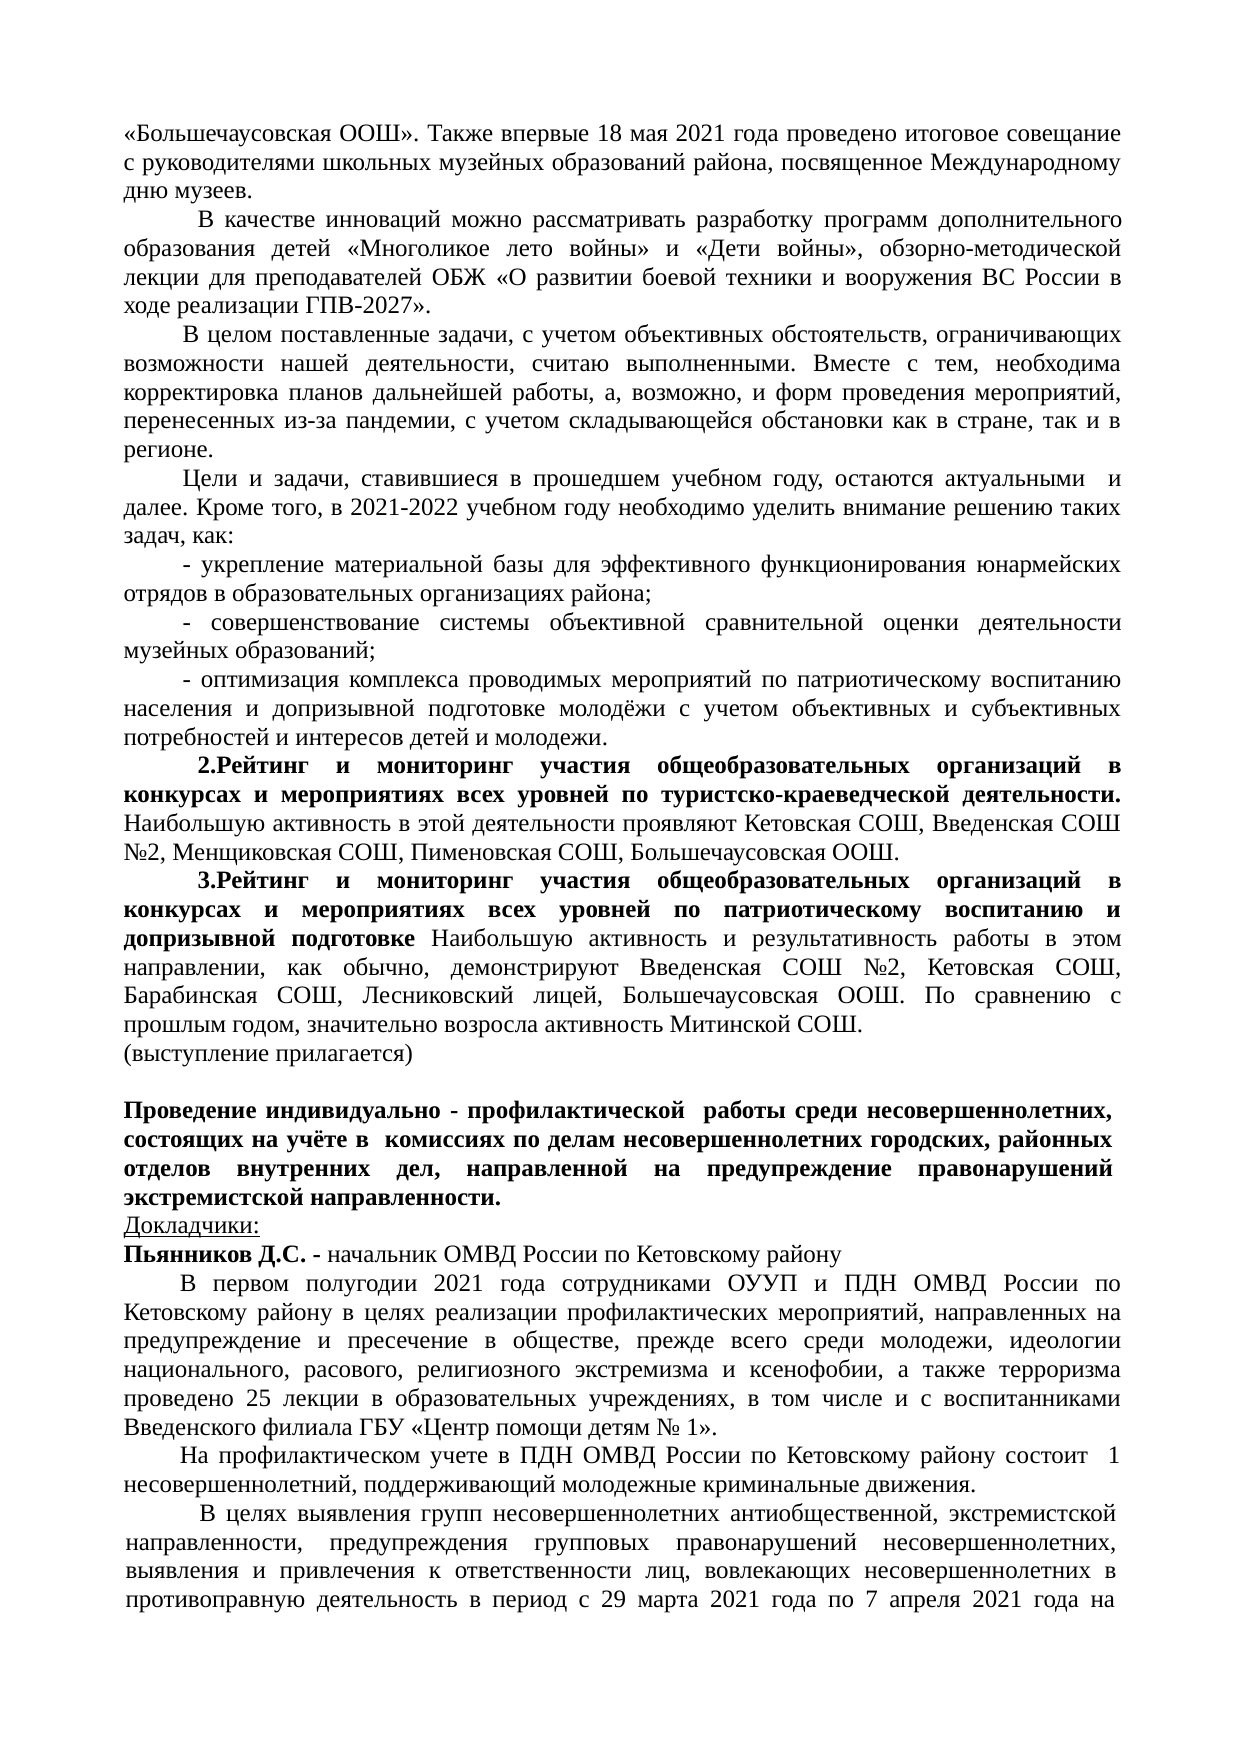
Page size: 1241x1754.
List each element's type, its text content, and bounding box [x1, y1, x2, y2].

text Проведение индивидуально - профилактической работы среди несовершеннолетних, состоящих на учёте в комиссиях по делам несовершеннолетних городских, районных отделов внутренних дел, направленной на предупреждение правонарушений экстремистской направленности. [123, 1096, 1113, 1211]
text Пьянников Д.С. - начальник ОМВД России по Кетовскому району [123, 1239, 1122, 1268]
text 2.Рейтинг и мониторинг участия общеобразовательных организаций в конкурсах и мероприятиях всех уровней по туристско-краеведческой деятельности. Наибольшую активность в этой деятельности проявляют Кетовская СОШ, Введенская СОШ №2, Менщиковская СОШ, Пименовская СОШ, Большечаусовская ООШ. [123, 751, 1122, 866]
text Докладчики: [123, 1211, 1113, 1239]
text - оптимизация комплекса проводимых мероприятий по патриотическому воспитанию населения и допризывной подготовке молодёжи с учетом объективных и субъективных потребностей и интересов детей и молодежи. [123, 664, 1122, 751]
text - укрепление материальной базы для эффективного функционирования юнармейских отрядов в образовательных организациях района; [123, 549, 1122, 607]
text В целом поставленные задачи, с учетом объективных обстоятельств, ограничивающих возможности нашей деятельности, считаю выполненными. Вместе с тем, необходима корректировка планов дальнейшей работы, а, возможно, и форм проведения мероприятий, перенесенных из-за пандемии, с учетом складывающейся обстановки как в стране, так и в регионе. [123, 319, 1122, 463]
text На профилактическом учете в ПДН ОМВД России по Кетовскому району состоит 1 несовершеннолетний, поддерживающий молодежные криминальные движения. [123, 1441, 1122, 1498]
text В качестве инноваций можно рассматривать разработку программ дополнительного образования детей «Многоликое лето войны» и «Дети войны», обзорно-методической лекции для преподавателей ОБЖ «О развитии боевой техники и вооружения ВС России в ходе реализации ГПВ-2027». [123, 204, 1122, 319]
text В первом полугодии 2021 года сотрудниками ОУУП и ПДН ОМВД России по Кетовскому району в целях реализации профилактических мероприятий, направленных на предупреждение и пресечение в обществе, прежде всего среди молодежи, идеологии национального, расового, религиозного экстремизма и ксенофобии, а также терроризма проведено 25 лекции в образовательных учреждениях, в том числе и с воспитанниками Введенского филиала ГБУ «Центр помощи детям № 1». [123, 1268, 1122, 1441]
text Цели и задачи, ставившиеся в прошедшем учебном году, остаются актуальными и далее. Кроме того, в 2021-2022 учебном году необходимо уделить внимание решению таких задач, как: [123, 463, 1122, 549]
text (выступление прилагается) [123, 1038, 1122, 1067]
text - совершенствование системы объективной сравнительной оценки деятельности музейных образований; [123, 607, 1122, 664]
text «Большечаусовская ООШ». Также впервые 18 мая 2021 года проведено итоговое совещание с руководителями школьных музейных образований района, посвященное Международному дню музеев. [123, 118, 1122, 204]
text В целях выявления групп несовершеннолетних антиобщественной, экстремистской направленности, предупреждения групповых правонарушений несовершеннолетних, выявления и привлечения к ответственности лиц, вовлекающих несовершеннолетних в противоправную деятельность в период с 29 марта 2021 года по 7 апреля 2021 года на [125, 1498, 1117, 1613]
text 3.Рейтинг и мониторинг участия общеобразовательных организаций в конкурсах и мероприятиях всех уровней по патриотическому воспитанию и допризывной подготовке Наибольшую активность и результативность работы в этом направлении, как обычно, демонстрируют Введенская СОШ №2, Кетовская СОШ, Барабинская СОШ, Лесниковский лицей, Большечаусовская ООШ. По сравнению с прошлым годом, значительно возросла активность Митинской СОШ. [123, 866, 1122, 1038]
